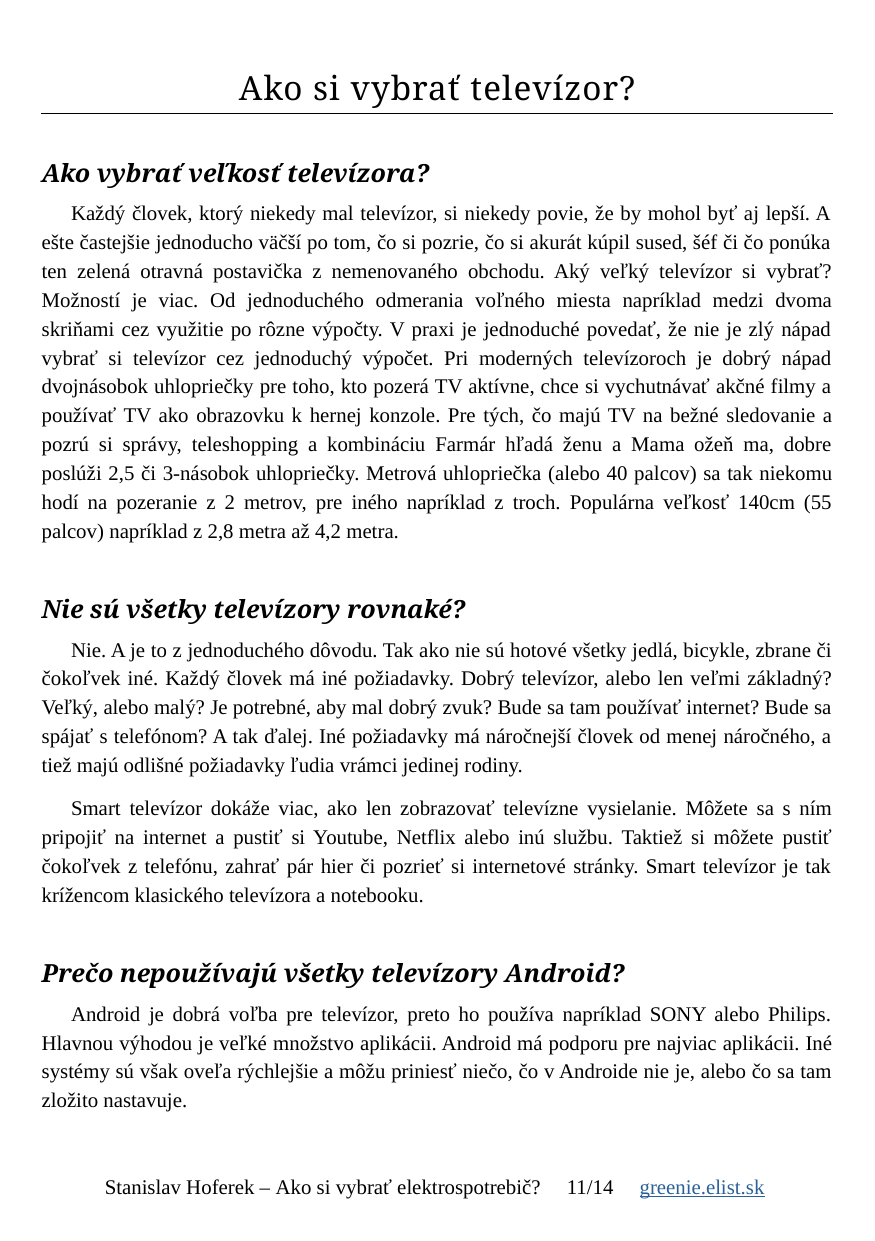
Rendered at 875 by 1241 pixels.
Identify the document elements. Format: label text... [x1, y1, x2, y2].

text Android je dobrá voľba pre televízor, preto ho používa napríklad SONY alebo Philips. Hlavnou výhodou je veľké množstvo aplikácii. Android má podporu pre najviac aplikácii. Iné systémy sú však oveľa rýchlejšie a môžu priniesť niečo, čo v Androide nie je, alebo čo sa tam zložito nastavuje. [41, 1002, 833, 1112]
text Každý človek, ktorý niekedy mal televízor, si niekedy povie, že by mohol byť aj lepší. A ešte častejšie jednoducho väčší po tom, čo si pozrie, čo si akurát kúpil sused, šéf či čo ponúka ten zelená otravná postavička z nemenovaného obchodu. Aký veľký televízor si vybrať? Možností je viac. Od jednoduchého odmerania voľného miesta napríklad medzi dvoma skriňami cez využitie po rôzne výpočty. V praxi je jednoduché povedať, že nie je zlý nápad vybrať si televízor cez jednoduchý výpočet. Pri moderných televízoroch je dobrý nápad dvojnásobok uhlopriečky pre toho, kto pozerá TV aktívne, chce si vychutnávať akčné filmy a používať TV ako obrazovku k hernej konzole. Pre tých, čo majú TV na bežné sledovanie a pozrú si správy, teleshopping a kombináciu Farmár hľadá ženu a Mama ožeň ma, dobre poslúži 2,5 či 3-násobok uhlopriečky. Metrová uhlopriečka (alebo 40 palcov) sa tak niekomu hodí na pozeranie z 2 metrov, pre iného napríklad z troch. Populárna veľkosť 140cm (55 palcov) napríklad z 2,8 metra až 4,2 metra. [41, 201, 833, 543]
subtitle Ako vybrať veľkosť televízora? [41, 156, 833, 189]
text Smart televízor dokáže viac, ako len zobrazovať televízne vysielanie. Môžete sa s ním pripojiť na internet a pustiť si Youtube, Netflix alebo inú službu. Taktiež si môžete pustiť čokoľvek z telefónu, zahrať pár hier či pozrieť si internetové stránky. Smart televízor je tak krížencom klasického televízora a notebooku. [41, 796, 833, 907]
subtitle Ako si vybrať televízor? [41, 62, 833, 113]
text Nie. A je to z jednoduchého dôvodu. Tak ako nie sú hotové všetky jedlá, bicykle, zbrane či čokoľvek iné. Každý človek má iné požiadavky. Dobrý televízor, alebo len veľmi základný? Veľký, alebo malý? Je potrebné, aby mal dobrý zvuk? Bude sa tam používať internet? Bude sa spájať s telefónom? A tak ďalej. Iné požiadavky má náročnejší človek od menej náročného, a tiež majú odlišné požiadavky ľudia vrámci jedinej rodiny. [41, 637, 833, 777]
subtitle Prečo nepoužívajú všetky televízory Android? [41, 956, 833, 990]
subtitle Nie sú všetky televízory rovnaké? [41, 592, 833, 626]
